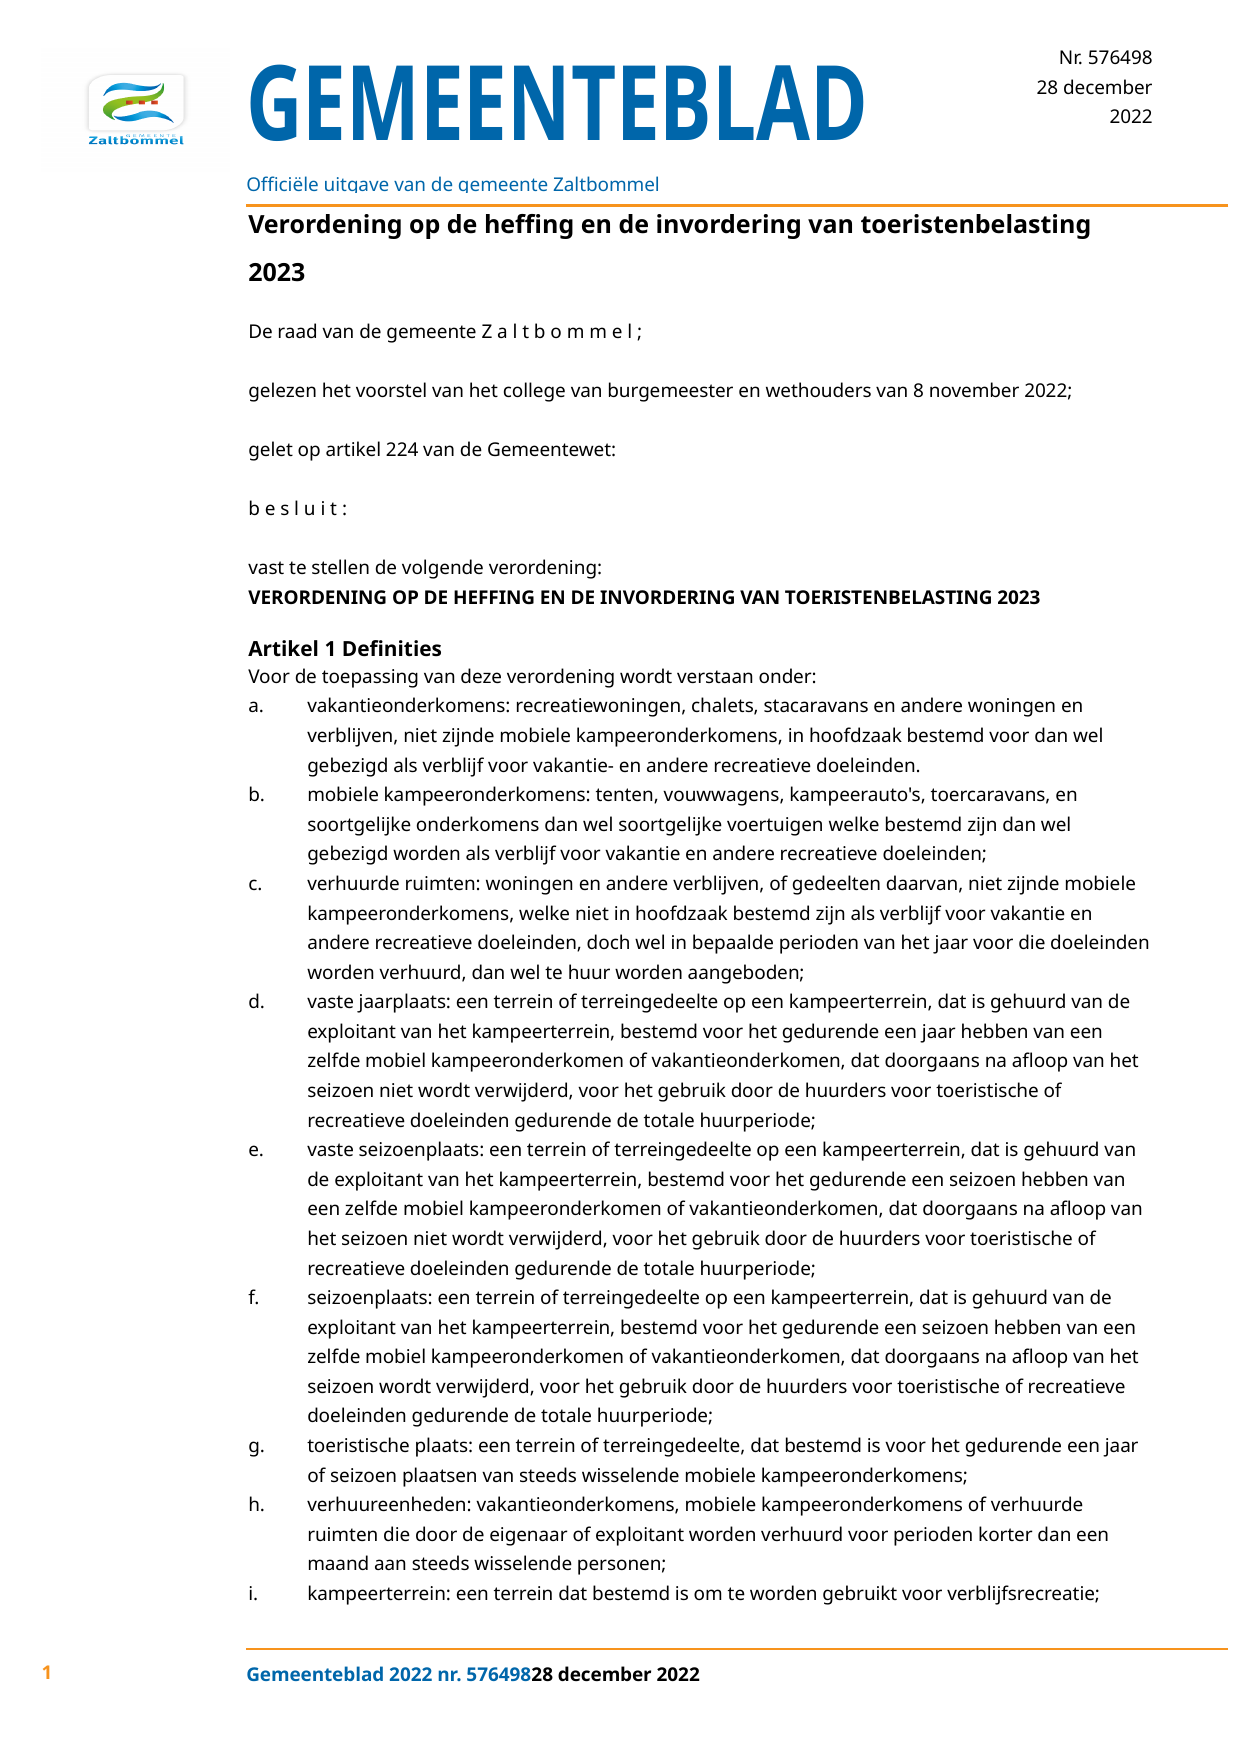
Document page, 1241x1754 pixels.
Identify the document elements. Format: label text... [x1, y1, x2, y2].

text gelet op artikel 224 van de Gemeentewet: [248, 436, 1152, 462]
list mobiele kampeeronderkomens: tenten, vouwwagens, kampeerauto's, toercaravans, en soortgelijke onderkomens dan wel soortgelijke voertuigen welke bestemd zijn dan wel gebezigd worden als verblijf voor vakantie en andere recreatieve doeleinden; [248, 781, 1152, 866]
text VERORDENING OP DE HEFFING EN DE INVORDERING VAN TOERISTENBELASTING 2023 [248, 584, 1152, 610]
list kampeerterrein: een terrein dat bestemd is om te worden gebruikt voor verblijfsrecreatie; [248, 1580, 1152, 1606]
text b e s l u i t : [248, 495, 1152, 521]
list vakantieonderkomens: recreatiewoningen, chalets, stacaravans en andere woningen en verblijven, niet zijnde mobiele kampeeronderkomens, in hoofdzaak bestemd voor dan wel gebezigd als verblijf voor vakantie- en andere recreatieve doeleinden. [248, 693, 1152, 777]
list vaste seizoenplaats: een terrein of terreingedeelte op een kampeerterrein, dat is gehuurd van de exploitant van het kampeerterrein, bestemd voor het gedurende een seizoen hebben van een zelfde mobiel kampeeronderkomen of vakantieonderkomen, dat doorgaans na afloop van het seizoen niet wordt verwijderd, voor het gebruik door de huurders voor toeristische of recreatieve doeleinden gedurende de totale huurperiode; [248, 1136, 1152, 1280]
list verhuurde ruimten: woningen en andere verblijven, of gedeelten daarvan, niet zijnde mobiele kampeeronderkomens, welke niet in hoofdzaak bestemd zijn als verblijf voor vakantie en andere recreatieve doeleinden, doch wel in bepaalde perioden van het jaar voor die doeleinden worden verhuurd, dan wel te huur worden aangeboden; [248, 870, 1152, 984]
text Verordening op de heffing en de invordering van toeristenbelasting 2023 [248, 207, 1152, 288]
list toeristische plaats: een terrein of terreingedeelte, dat bestemd is voor het gedurende een jaar of seizoen plaatsen van steeds wisselende mobiele kampeeronderkomens; [248, 1432, 1152, 1487]
text vast te stellen de volgende verordening: [248, 554, 1152, 580]
list verhuureenheden: vakantieonderkomens, mobiele kampeeronderkomens of verhuurde ruimten die door de eigenaar of exploitant worden verhuurd voor perioden korter dan een maand aan steeds wisselende personen; [248, 1491, 1152, 1576]
text gelezen het voorstel van het college van burgemeester en wethouders van 8 november 2022; [248, 377, 1152, 403]
list seizoenplaats: een terrein of terreingedeelte op een kampeerterrein, dat is gehuurd van de exploitant van het kampeerterrein, bestemd voor het gedurende een seizoen hebben van een zelfde mobiel kampeeronderkomen of vakantieonderkomen, dat doorgaans na afloop van het seizoen wordt verwijderd, voor het gebruik door de huurders voor toeristische of recreatieve doeleinden gedurende de totale huurperiode; [248, 1284, 1152, 1428]
text Artikel 1 Definities [248, 634, 1152, 663]
text Voor de toepassing van deze verordening wordt verstaan onder: [248, 663, 1152, 689]
picture [41, 47, 231, 172]
text De raad van de gemeente Z a l t b o m m e l ; [248, 318, 1152, 344]
list vaste jaarplaats: een terrein of terreingedeelte op een kampeerterrein, dat is gehuurd van de exploitant van het kampeerterrein, bestemd voor het gedurende een jaar hebben van een zelfde mobiel kampeeronderkomen of vakantieonderkomen, dat doorgaans na afloop van het seizoen niet wordt verwijderd, voor het gebruik door de huurders voor toeristische of recreatieve doeleinden gedurende de totale huurperiode; [248, 988, 1152, 1132]
